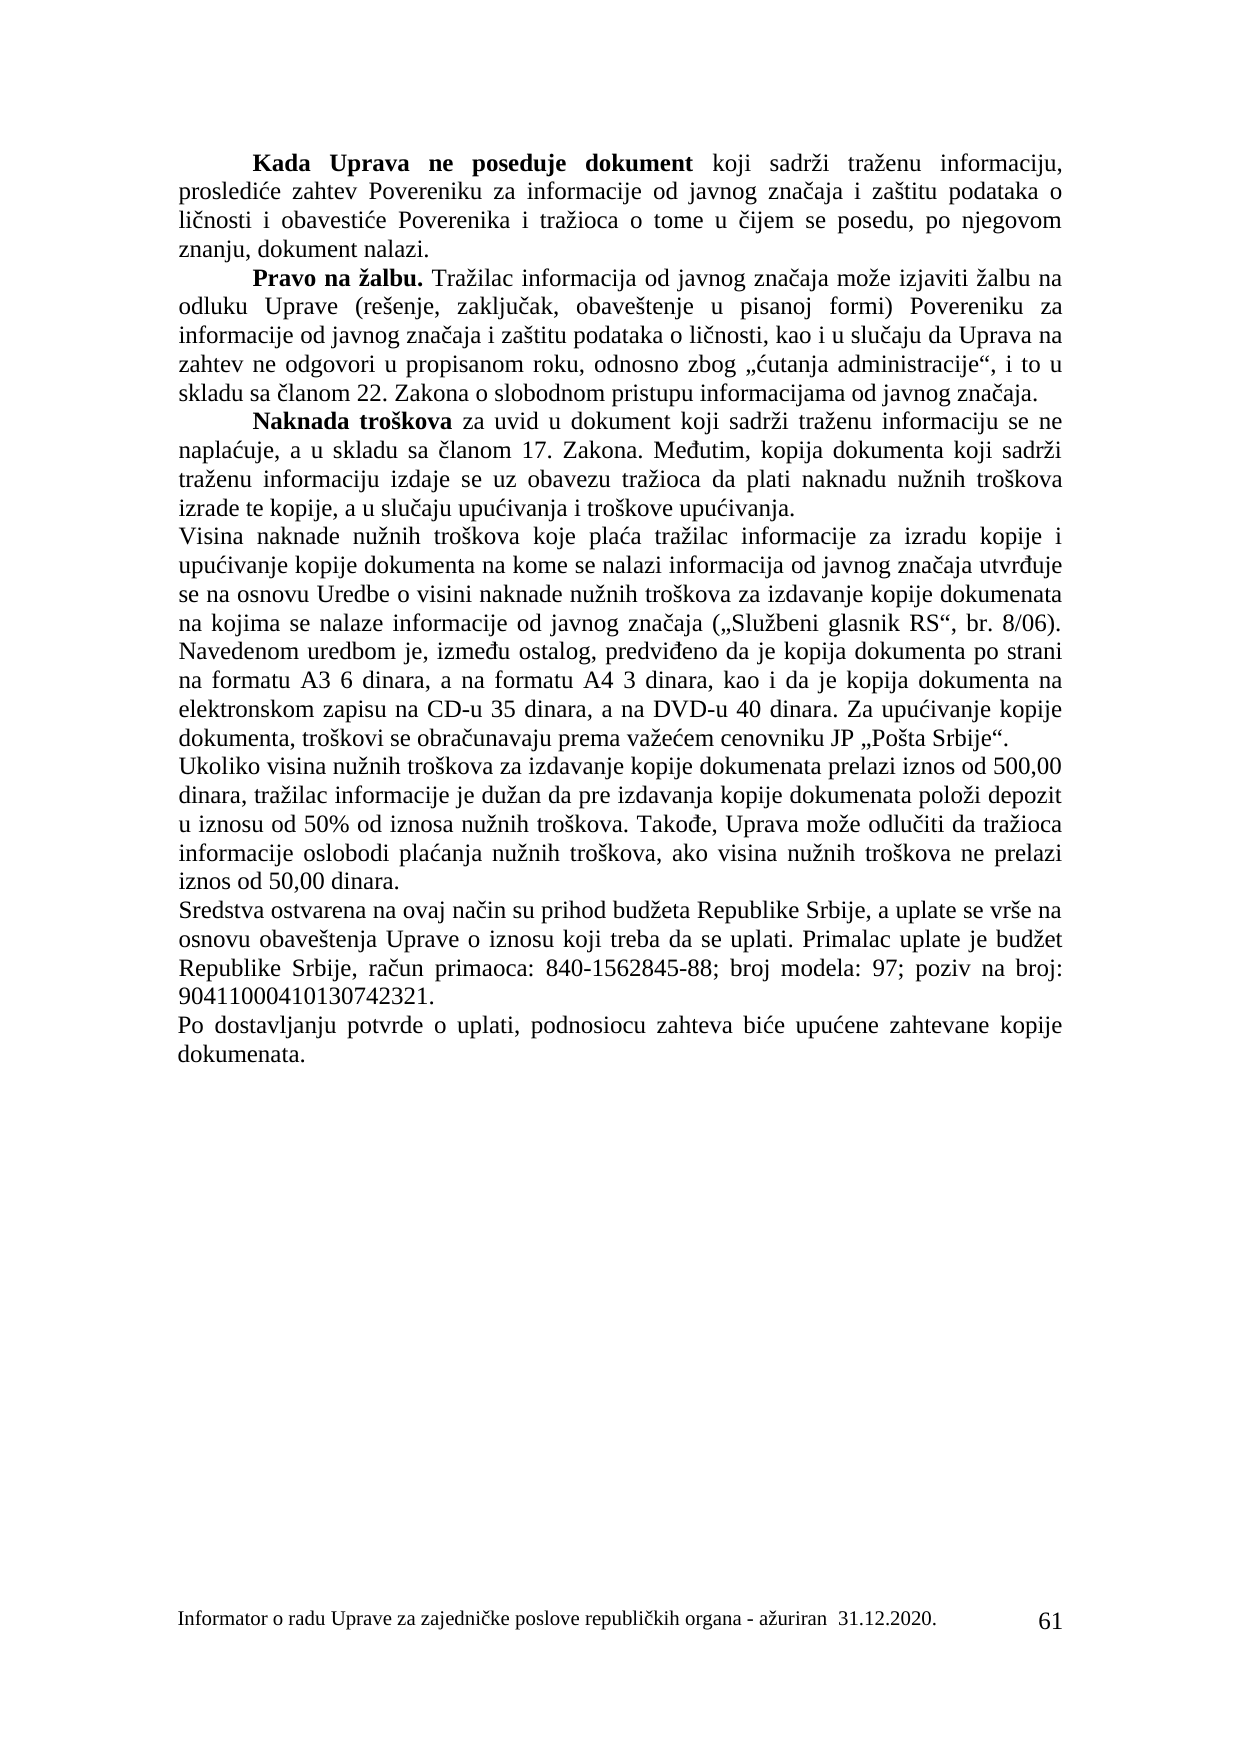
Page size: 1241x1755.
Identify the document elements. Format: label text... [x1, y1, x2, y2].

text Pravo na žalbu. Tražilac informacija od javnog značaja može izjaviti žalbu na odluku Uprave (rešenje, zaklјučak, obaveštenje u pisanoj formi) Povereniku za informacije od javnog značaja i zaštitu podataka o ličnosti, kao i u slučaju da Uprava na zahtev ne odgovori u propisanom roku, odnosno zbog „ćutanja administracije“, i to u skladu sa članom 22. Zakona o slobodnom pristupu informacijama od javnog značaja. [178, 263, 1063, 406]
text Sredstva ostvarena na ovaj način su prihod budžeta Republike Srbije, a uplate se vrše na osnovu obaveštenja Uprave o iznosu koji treba da se uplati. Primalac uplate je budžet Republike Srbije, račun primaoca: 840-1562845-88; broj modela: 97; poziv na broj: 90411000410130742321. [178, 895, 1063, 1010]
text Naknada troškova za uvid u dokument koji sadrži traženu informaciju se ne naplaćuje, a u skladu sa članom 17. Zakona. Međutim, kopija dokumenta koji sadrži traženu informaciju izdaje se uz obavezu tražioca da plati naknadu nužnih troškova izrade te kopije, a u slučaju upućivanja i troškove upućivanja. [178, 406, 1063, 521]
text Ukoliko visina nužnih troškova za izdavanje kopije dokumenata prelazi iznos od 500,00 dinara, tražilac informacije je dužan da pre izdavanja kopije dokumenata položi depozit u iznosu od 50% od iznosa nužnih troškova. Takođe, Uprava može odlučiti da tražioca informacije oslobodi plaćanja nužnih troškova, ako visina nužnih troškova ne prelazi iznos od 50,00 dinara. [178, 751, 1063, 895]
text Po dostavlјanju potvrde o uplati, podnosiocu zahteva biće upućene zahtevane kopije dokumenata. [177, 1010, 1063, 1068]
text Visina naknade nužnih troškova koje plaća tražilac informacije za izradu kopije i upućivanje kopije dokumenta na kome se nalazi informacija od javnog značaja utvrđuje se na osnovu Uredbe o visini naknade nužnih troškova za izdavanje kopije dokumenata na kojima se nalaze informacije od javnog značaja („Službeni glasnik RS“, br. 8/06). Navedenom uredbom je, između ostalog, predviđeno da je kopija dokumenta po strani na formatu A3 6 dinara, a na formatu A4 3 dinara, kao i da je kopija dokumenta na elektronskom zapisu na CD-u 35 dinara, a na DVD-u 40 dinara. Za upućivanje kopije dokumenta, troškovi se obračunavaju prema važećem cenovniku JP „Pošta Srbije“. [178, 521, 1063, 751]
text Kada Uprava ne poseduje dokument koji sadrži traženu informaciju, proslediće zahtev Povereniku za informacije od javnog značaja i zaštitu podataka o ličnosti i obavestiće Poverenika i tražioca o tome u čijem se posedu, po njegovom znanju, dokument nalazi. [178, 148, 1063, 263]
